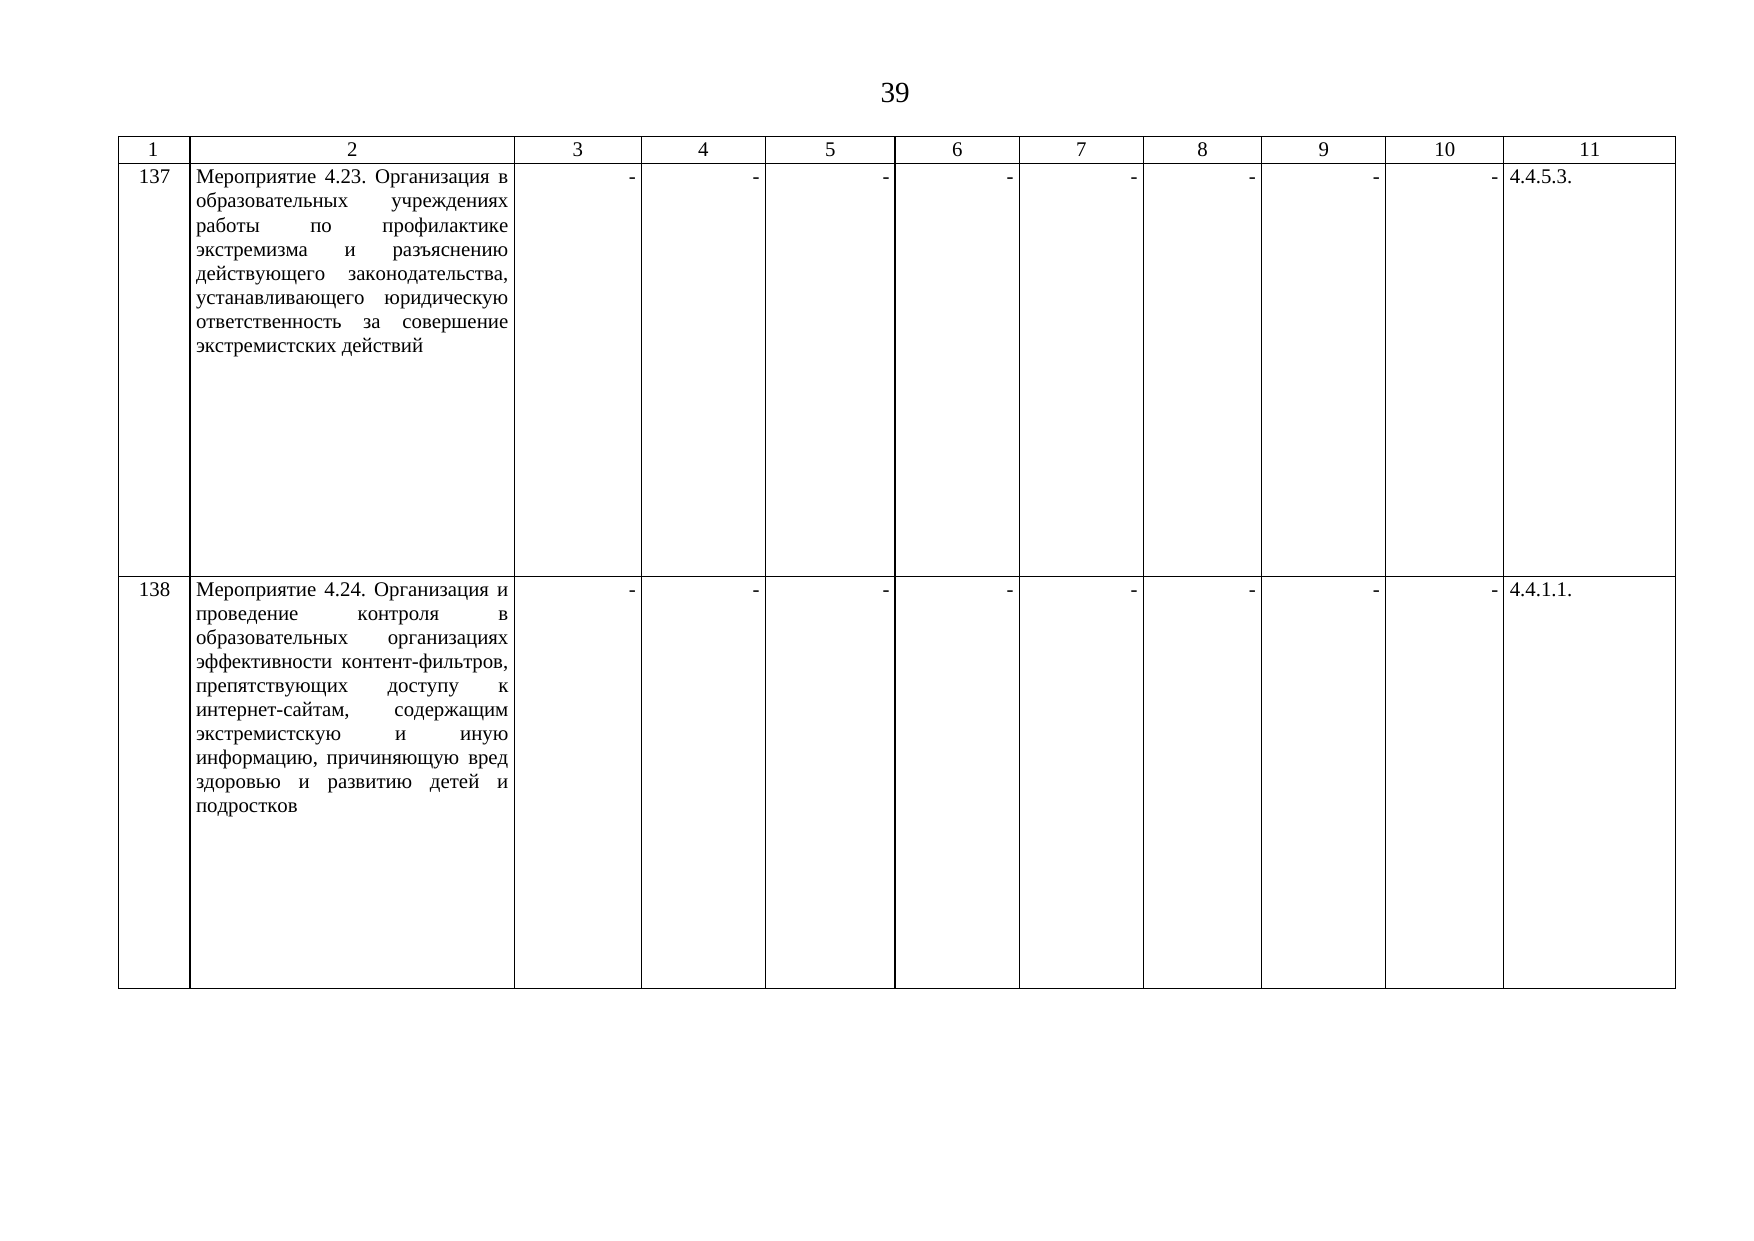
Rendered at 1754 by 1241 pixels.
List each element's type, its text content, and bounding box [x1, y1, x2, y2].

table_cell - [1386, 164, 1503, 576]
table_cell - [896, 164, 1019, 576]
table_header 7 [1020, 137, 1143, 163]
table_cell - [766, 577, 894, 988]
table_cell - [642, 577, 765, 988]
table_header 11 [1504, 137, 1675, 163]
table_header 3 [515, 137, 641, 163]
table_cell - [1386, 577, 1503, 988]
table_cell Мероприятие 4.23. Организация в образовательных учреждениях работы по профилактике экстремизма и разъяснению действующего законодательства, устанавливающего юридическую ответственность за совершение экстремистских действий [191, 164, 514, 576]
table_header 9 [1262, 137, 1385, 163]
table_cell - [1262, 577, 1385, 988]
table_cell 4.4.1.1. [1504, 577, 1675, 988]
table_cell 137 [119, 164, 189, 576]
table_cell - [515, 164, 641, 576]
table_cell - [1144, 164, 1261, 576]
table_cell - [1020, 577, 1143, 988]
table_header 6 [896, 137, 1019, 163]
table_cell 138 [119, 577, 189, 988]
table_header 2 [191, 137, 514, 163]
table_header 5 [766, 137, 894, 163]
table_cell 4.4.5.3. [1504, 164, 1675, 576]
table_cell - [896, 577, 1019, 988]
table_header 8 [1144, 137, 1261, 163]
table_cell Мероприятие 4.24. Организация и проведение контроля в образовательных организациях эффективности контент-фильтров, препятствующих доступу к интернет-сайтам, содержащим экстремистскую и иную информацию, причиняющую вред здоровью и развитию детей и подростков [191, 577, 514, 988]
table_cell - [1262, 164, 1385, 576]
table_cell - [515, 577, 641, 988]
table_header 4 [642, 137, 765, 163]
table_cell - [766, 164, 894, 576]
table_cell - [1144, 577, 1261, 988]
table_header 1 [119, 137, 189, 163]
table_cell - [642, 164, 765, 576]
table_cell - [1020, 164, 1143, 576]
table_header 10 [1386, 137, 1503, 163]
